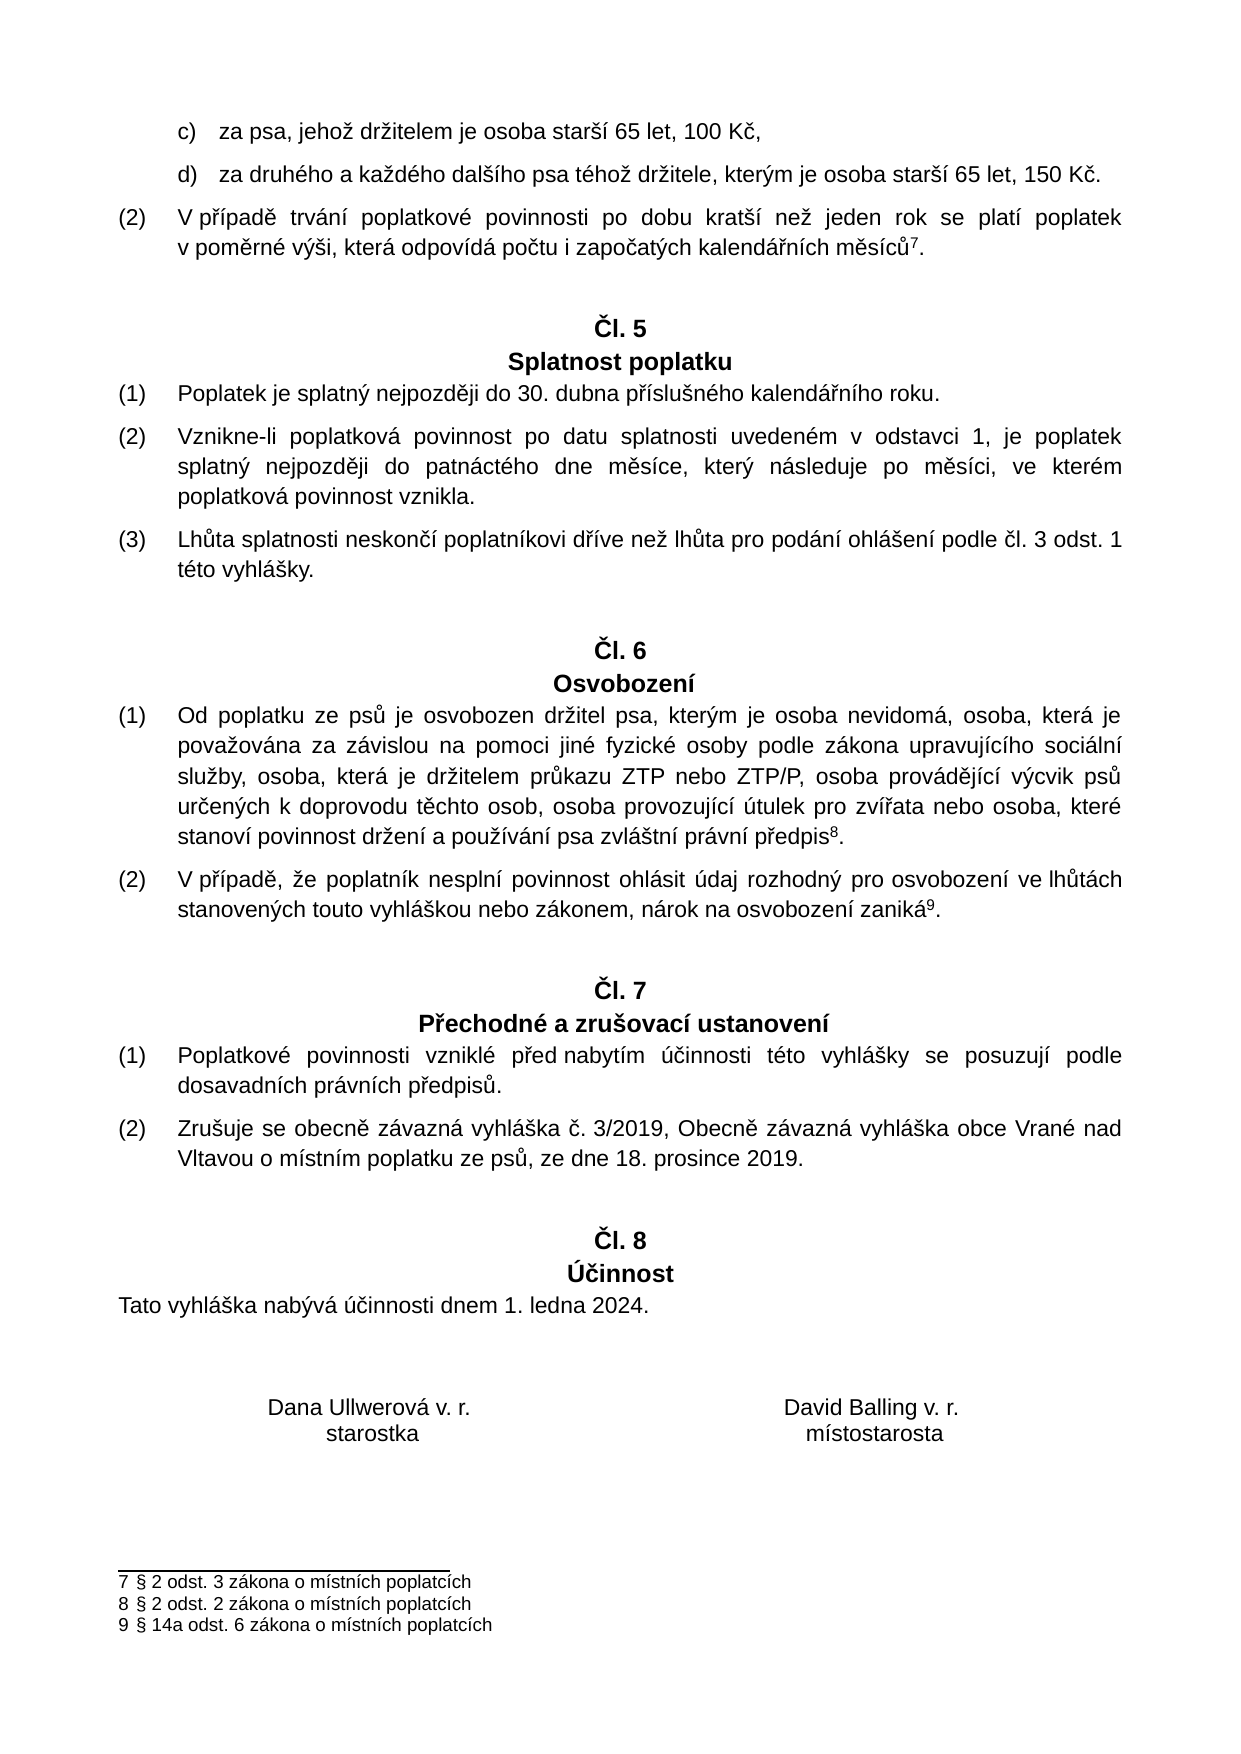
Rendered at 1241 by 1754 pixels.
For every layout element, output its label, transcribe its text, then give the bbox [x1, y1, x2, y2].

list Lhůta splatnosti neskončí poplatníkovi dříve než lhůta pro podání ohlášení podle čl. 3 odst. 1 této vyhlášky. [118, 526, 1122, 582]
list § 14a odst. 6 zákona o místních poplatcích [118, 1614, 1122, 1635]
list Poplatkové povinnosti vzniklé před nabytím účinnosti této vyhlášky se posuzují podle dosavadních právních předpisů. [118, 1042, 1122, 1099]
subtitle Čl. 8 Účinnost [118, 1226, 1122, 1287]
subtitle Čl. 5 Splatnost poplatku [118, 314, 1122, 376]
list V případě trvání poplatkové povinnosti po dobu kratší než jeden rok se platí poplatek v poměrné výši, která odpovídá počtu i započatých kalendářních měsíců. [118, 203, 1122, 260]
list § 2 odst. 2 zákona o místních poplatcích [118, 1592, 1122, 1614]
subtitle Čl. 6 Osvobození [118, 636, 1122, 698]
list V případě, že poplatník nesplní povinnost ohlásit údaj rozhodný pro osvobození ve lhůtách stanovených touto vyhláškou nebo zákonem, nárok na osvobození zaniká. [118, 866, 1122, 922]
table_header Dana Ullwerová v. r. starostka [118, 1334, 620, 1452]
list za psa, jehož držitelem je osoba starší 65 let, 100 Kč, [177, 118, 1122, 144]
subtitle Čl. 7 Přechodné a zrušovací ustanovení [118, 976, 1122, 1038]
text Tato vyhláška nabývá účinnosti dnem 1. ledna 2024. [118, 1292, 1122, 1318]
list za druhého a každého dalšího psa téhož držitele, kterým je osoba starší 65 let, 150 Kč. [177, 161, 1122, 187]
list Poplatek je splatný nejpozději do 30. dubna příslušného kalendářního roku. [118, 380, 1122, 406]
list Zrušuje se obecně závazná vyhláška č. 3/2019, Obecně závazná vyhláška obce Vrané nad Vltavou o místním poplatku ze psů, ze dne 18. prosince 2019. [118, 1115, 1122, 1172]
list Od poplatku ze psů je osvobozen držitel psa, kterým je osoba nevidomá, osoba, která je považována za závislou na pomoci jiné fyzické osoby podle zákona upravujícího sociální služby, osoba, která je držitelem průkazu ZTP nebo ZTP/P, osoba provádějící výcvik psů určených k doprovodu těchto osob, osoba provozující útulek pro zvířata nebo osoba, které stanoví povinnost držení a používání psa zvláštní právní předpis. [118, 702, 1122, 849]
table_header David Balling v. r. místostarosta [620, 1334, 1122, 1452]
list § 2 odst. 3 zákona o místních poplatcích [118, 1571, 1122, 1592]
list Vznikne-li poplatková povinnost po datu splatnosti uvedeném v odstavci 1, je poplatek splatný nejpozději do patnáctého dne měsíce, který následuje po měsíci, ve kterém poplatková povinnost vznikla. [118, 423, 1122, 509]
